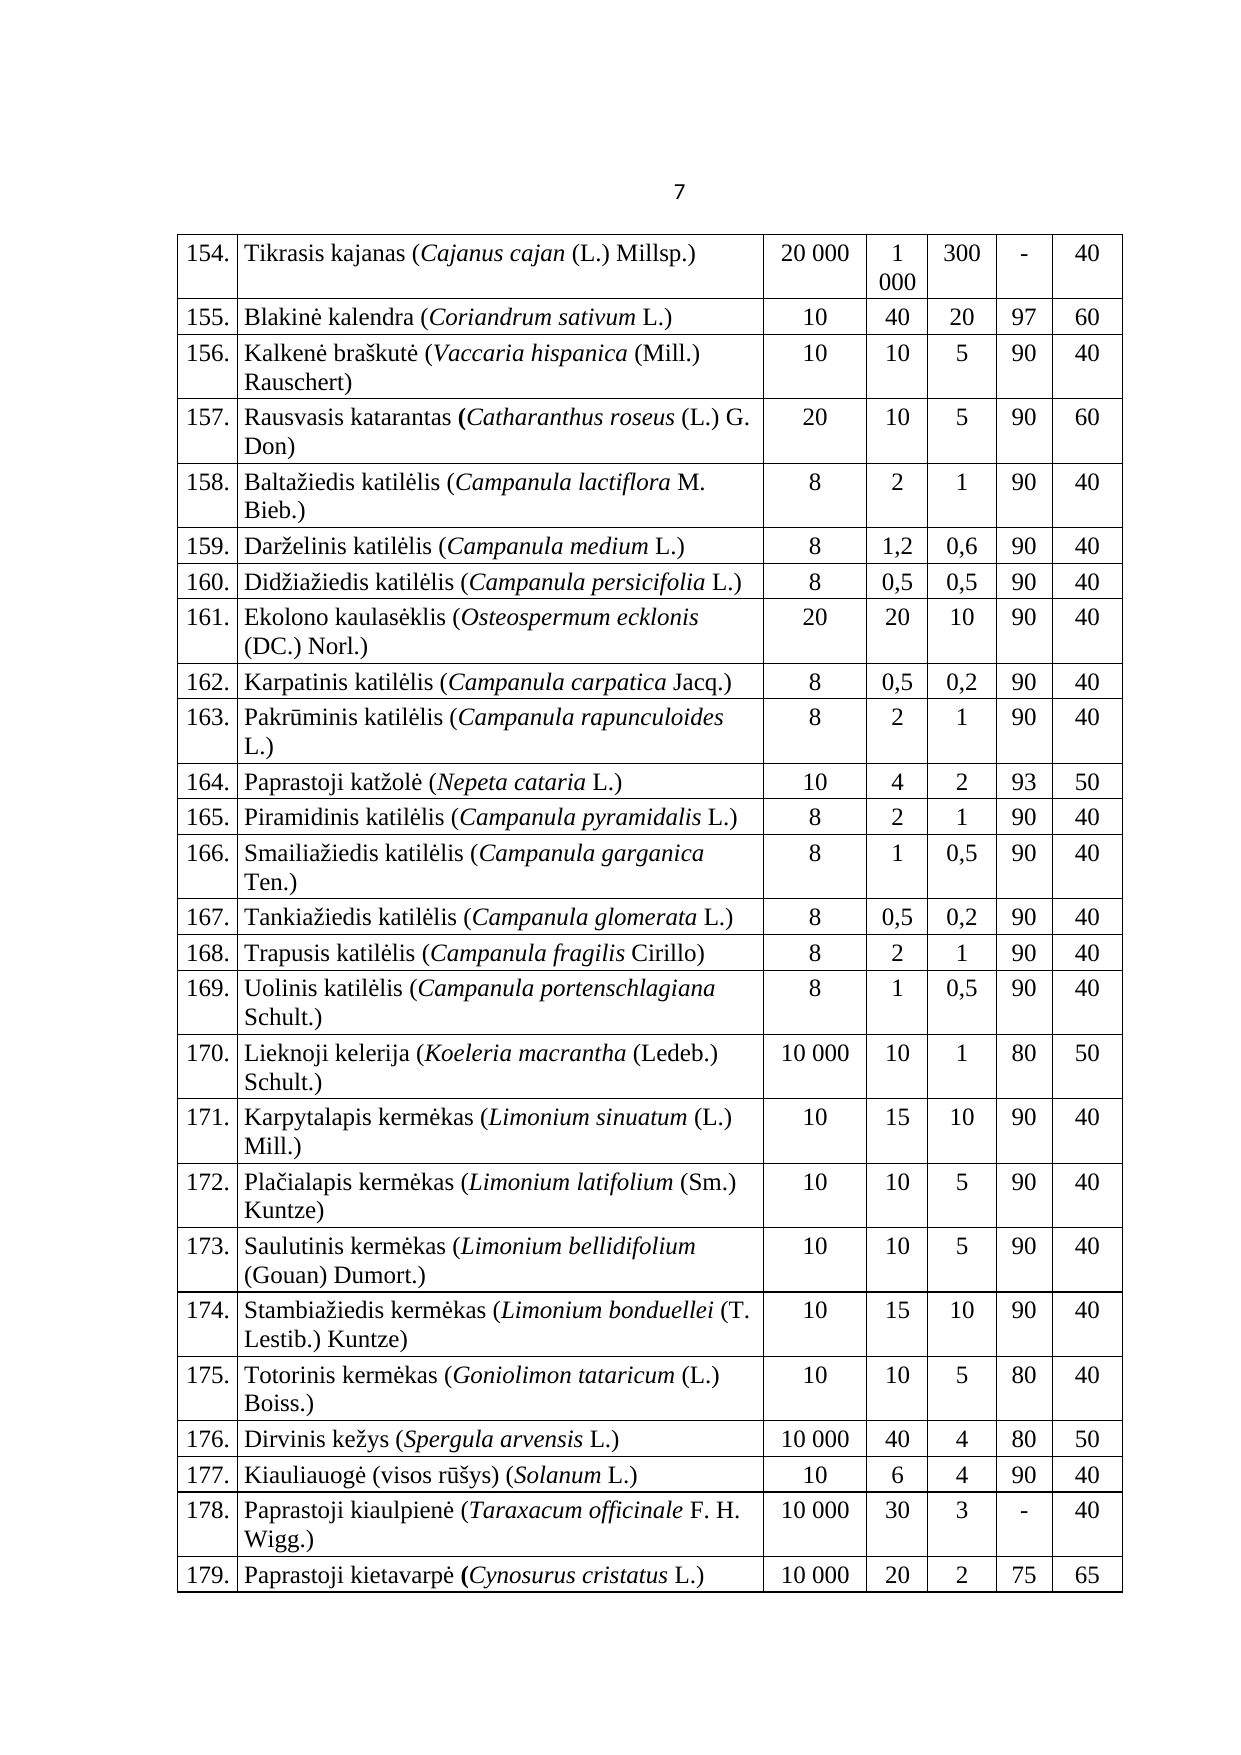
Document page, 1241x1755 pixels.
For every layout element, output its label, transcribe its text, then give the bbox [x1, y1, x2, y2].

table_cell 179. [178, 1557, 237, 1591]
table_cell Paprastoji kietavarpė (Cynosurus cristatus L.) [238, 1557, 763, 1591]
table_cell 90 [997, 971, 1052, 1034]
table_cell 178. [178, 1493, 237, 1556]
table_cell 1,2 [867, 528, 927, 563]
table_cell 40 [1053, 335, 1122, 398]
table_cell 10 [764, 1228, 866, 1291]
table_cell 8 [764, 664, 866, 698]
table_cell 80 [997, 1421, 1052, 1456]
table_cell 40 [1053, 1457, 1122, 1491]
table_cell 164. [178, 764, 237, 798]
table_cell 40 [1053, 1357, 1122, 1420]
table_cell 163. [178, 699, 237, 763]
table_cell 40 [1053, 935, 1122, 969]
table_cell 90 [997, 664, 1052, 698]
table_cell 0,5 [928, 564, 996, 598]
table_cell 75 [997, 1557, 1052, 1591]
table_cell 40 [1053, 1099, 1122, 1163]
table_cell 40 [1053, 899, 1122, 934]
table_cell 0,5 [867, 664, 927, 698]
table_cell 6 [867, 1457, 927, 1491]
table_cell 0,6 [928, 528, 996, 563]
table_cell 166. [178, 835, 237, 898]
table_cell 90 [997, 464, 1052, 527]
table_cell 2 [928, 764, 996, 798]
table_cell 60 [1053, 399, 1122, 463]
table_cell 10 [928, 1099, 996, 1163]
table_cell 10 [764, 1293, 866, 1356]
table_cell 171. [178, 1099, 237, 1163]
table_cell Blakinė kalendra (Coriandrum sativum L.) [238, 299, 763, 334]
table_cell 97 [997, 299, 1052, 334]
table_cell 165. [178, 799, 237, 834]
table_cell 8 [764, 564, 866, 598]
table_cell Ekolono kaulasėklis (Osteospermum ecklonis (DC.) Norl.) [238, 599, 763, 663]
table_cell Lieknoji kelerija (Koeleria macrantha (Ledeb.) Schult.) [238, 1035, 763, 1098]
table_cell 1 [928, 935, 996, 969]
table_cell 170. [178, 1035, 237, 1098]
table_cell Paprastoji kiaulpienė (Taraxacum officinale F. H. Wigg.) [238, 1493, 763, 1556]
table_cell 5 [928, 399, 996, 463]
table_cell 176. [178, 1421, 237, 1456]
table_cell 90 [997, 335, 1052, 398]
table_cell 4 [928, 1421, 996, 1456]
table_cell 0,5 [928, 835, 996, 898]
table_cell 93 [997, 764, 1052, 798]
table_cell 0,2 [928, 664, 996, 698]
table_cell 10 000 [764, 1035, 866, 1098]
table_cell 10 [928, 1293, 996, 1356]
table_cell 90 [997, 1099, 1052, 1163]
table_cell 4 [867, 764, 927, 798]
table_cell 10 [764, 335, 866, 398]
table_cell Kiauliauogė (visos rūšys) (Solanum L.) [238, 1457, 763, 1491]
table_cell 10 [928, 599, 996, 663]
table_cell 5 [928, 1164, 996, 1227]
table_cell 90 [997, 1457, 1052, 1491]
table_cell Piramidinis katilėlis (Campanula pyramidalis L.) [238, 799, 763, 834]
table_cell 10 [867, 335, 927, 398]
table_cell Karpatinis katilėlis (Campanula carpatica Jacq.) [238, 664, 763, 698]
table_cell Dirvinis kežys (Spergula arvensis L.) [238, 1421, 763, 1456]
table_cell 161. [178, 599, 237, 663]
table_cell 8 [764, 799, 866, 834]
table_cell 2 [867, 699, 927, 763]
table_cell 162. [178, 664, 237, 698]
table_cell 10 000 [764, 1421, 866, 1456]
table_cell 0,5 [928, 971, 996, 1034]
table_cell 10 [764, 764, 866, 798]
table_cell 154. [178, 235, 237, 298]
table_cell 158. [178, 464, 237, 527]
table_cell 90 [997, 1228, 1052, 1291]
table_cell 5 [928, 335, 996, 398]
table_cell 30 [867, 1493, 927, 1556]
table_cell 20 [867, 599, 927, 663]
table_cell 172. [178, 1164, 237, 1227]
table_cell 40 [1053, 235, 1122, 298]
table_cell 5 [928, 1228, 996, 1291]
table_cell 40 [1053, 564, 1122, 598]
table_cell 40 [1053, 971, 1122, 1034]
table_cell Saulutinis kermėkas (Limonium bellidifolium (Gouan) Dumort.) [238, 1228, 763, 1291]
table_cell Rausvasis katarantas (Catharanthus roseus (L.) G. Don) [238, 399, 763, 463]
table_cell 2 [867, 799, 927, 834]
table_cell 40 [1053, 464, 1122, 527]
table_cell 40 [1053, 699, 1122, 763]
table_cell 168. [178, 935, 237, 969]
table_cell 2 [867, 935, 927, 969]
table_cell 40 [1053, 1293, 1122, 1356]
table_cell 174. [178, 1293, 237, 1356]
table_cell 20 [764, 599, 866, 663]
table_cell Stambiažiedis kermėkas (Limonium bonduellei (T. Lestib.) Kuntze) [238, 1293, 763, 1356]
table_cell 90 [997, 899, 1052, 934]
table_cell 175. [178, 1357, 237, 1420]
table_cell Paprastoji katžolė (Nepeta cataria L.) [238, 764, 763, 798]
table_cell Totorinis kermėkas (Goniolimon tataricum (L.) Boiss.) [238, 1357, 763, 1420]
table_cell 1 [867, 835, 927, 898]
table_cell - [997, 1493, 1052, 1556]
table_cell 90 [997, 835, 1052, 898]
table_cell 40 [1053, 1228, 1122, 1291]
table_cell 65 [1053, 1557, 1122, 1591]
table_cell 10 000 [764, 1557, 866, 1591]
table_cell Karpytalapis kermėkas (Limonium sinuatum (L.) Mill.) [238, 1099, 763, 1163]
table_cell 50 [1053, 1035, 1122, 1098]
table_cell 0,5 [867, 564, 927, 598]
table_cell Plačialapis kermėkas (Limonium latifolium (Sm.) Kuntze) [238, 1164, 763, 1227]
table_cell 90 [997, 564, 1052, 598]
table_cell - [997, 235, 1052, 298]
table_cell 167. [178, 899, 237, 934]
table_cell 10 [867, 1228, 927, 1291]
table_cell Kalkenė braškutė (Vaccaria hispanica (Mill.) Rauschert) [238, 335, 763, 398]
table_cell 5 [928, 1357, 996, 1420]
table_cell Tikrasis kajanas (Cajanus cajan (L.) Millsp.) [238, 235, 763, 298]
table_cell 40 [1053, 664, 1122, 698]
table_cell 8 [764, 464, 866, 527]
table_cell Baltažiedis katilėlis (Campanula lactiflora M. Bieb.) [238, 464, 763, 527]
table_cell 0,5 [867, 899, 927, 934]
table_cell 40 [1053, 1164, 1122, 1227]
table_cell 177. [178, 1457, 237, 1491]
table_cell 20 [764, 399, 866, 463]
table_cell 159. [178, 528, 237, 563]
table_cell 10 [764, 1164, 866, 1227]
table_cell 8 [764, 835, 866, 898]
table_cell 10 [764, 1457, 866, 1491]
table_cell Didžiažiedis katilėlis (Campanula persicifolia L.) [238, 564, 763, 598]
table_cell 90 [997, 528, 1052, 563]
table_cell Smailiažiedis katilėlis (Campanula garganica Ten.) [238, 835, 763, 898]
table_cell 90 [997, 799, 1052, 834]
table_cell Uolinis katilėlis (Campanula portenschlagiana Schult.) [238, 971, 763, 1034]
table_cell 300 [928, 235, 996, 298]
table_cell 10 [867, 1035, 927, 1098]
table_cell 90 [997, 599, 1052, 663]
table_cell 40 [867, 299, 927, 334]
table_cell Tankiažiedis katilėlis (Campanula glomerata L.) [238, 899, 763, 934]
table_cell 90 [997, 1293, 1052, 1356]
table_cell 20 [928, 299, 996, 334]
table_cell 20 000 [764, 235, 866, 298]
table_cell 10 [867, 399, 927, 463]
table_cell 2 [928, 1557, 996, 1591]
table_cell Trapusis katilėlis (Campanula fragilis Cirillo) [238, 935, 763, 969]
table_cell 50 [1053, 1421, 1122, 1456]
table_cell 90 [997, 399, 1052, 463]
table_cell 40 [1053, 799, 1122, 834]
table_cell Pakrūminis katilėlis (Campanula rapunculoides L.) [238, 699, 763, 763]
table_cell 40 [1053, 1493, 1122, 1556]
table_cell 8 [764, 699, 866, 763]
table_cell 50 [1053, 764, 1122, 798]
table_cell 160. [178, 564, 237, 598]
table_cell 0,2 [928, 899, 996, 934]
table_cell 10 [764, 1357, 866, 1420]
table_cell 60 [1053, 299, 1122, 334]
table_cell 40 [1053, 599, 1122, 663]
table_cell 40 [1053, 835, 1122, 898]
table_cell 1 [928, 464, 996, 527]
table_cell 90 [997, 935, 1052, 969]
table_cell 15 [867, 1099, 927, 1163]
table_cell 173. [178, 1228, 237, 1291]
table_cell 40 [867, 1421, 927, 1456]
table_cell 169. [178, 971, 237, 1034]
table_cell 90 [997, 699, 1052, 763]
table_cell 157. [178, 399, 237, 463]
table_cell 15 [867, 1293, 927, 1356]
table_cell 8 [764, 971, 866, 1034]
table_cell 8 [764, 899, 866, 934]
table_cell 3 [928, 1493, 996, 1556]
table_cell 10 [764, 299, 866, 334]
table_cell 2 [867, 464, 927, 527]
table_cell 8 [764, 528, 866, 563]
table_cell 90 [997, 1164, 1052, 1227]
table_cell Darželinis katilėlis (Campanula medium L.) [238, 528, 763, 563]
table_cell 1 [928, 799, 996, 834]
table_cell 155. [178, 299, 237, 334]
table_cell 1 000 [867, 235, 927, 298]
table_cell 1 [928, 1035, 996, 1098]
table_cell 20 [867, 1557, 927, 1591]
table_cell 4 [928, 1457, 996, 1491]
table_cell 80 [997, 1035, 1052, 1098]
table_cell 1 [928, 699, 996, 763]
table_cell 156. [178, 335, 237, 398]
table_cell 80 [997, 1357, 1052, 1420]
table_cell 10 [764, 1099, 866, 1163]
table_cell 10 [867, 1357, 927, 1420]
table_cell 8 [764, 935, 866, 969]
table_cell 10 000 [764, 1493, 866, 1556]
table_cell 10 [867, 1164, 927, 1227]
table_cell 40 [1053, 528, 1122, 563]
table_cell 1 [867, 971, 927, 1034]
